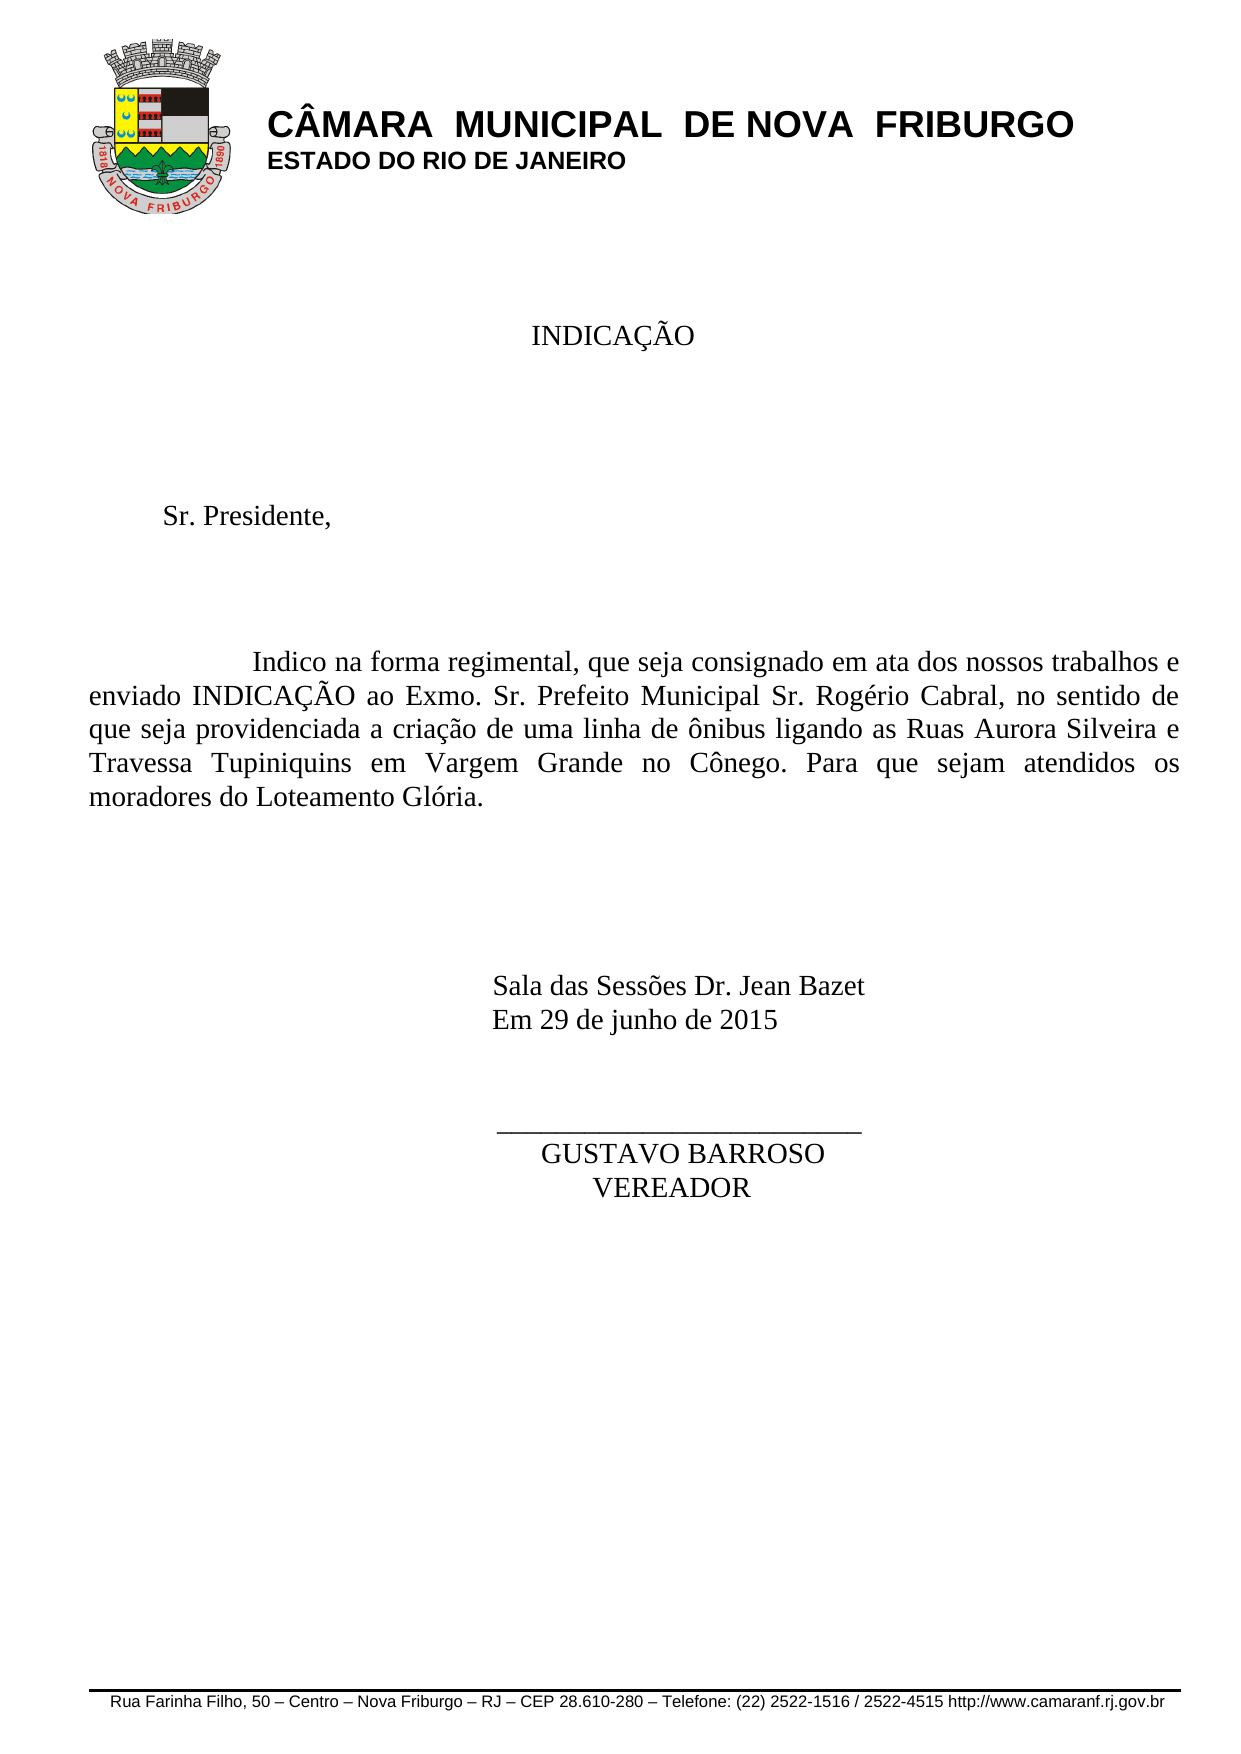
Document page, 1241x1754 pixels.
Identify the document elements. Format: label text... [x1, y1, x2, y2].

text GUSTAVO BARROSO [89, 1136, 1181, 1170]
text _________________________ [89, 1103, 1181, 1136]
text Em 29 de junho de 2015 [89, 1002, 1181, 1036]
text Sala das Sessões Dr. Jean Bazet [89, 968, 1181, 1002]
text Indico na forma regimental, que seja consignado em ata dos nossos trabalhos e enviado INDICAÇÃO ao Exmo. Sr. Prefeito Municipal Sr. Rogério Cabral, no sentido de que seja providenciada a criação de uma linha de ônibus ligando as Ruas Aurora Silveira e Travessa Tupiniquins em Vargem Grande no Cônego. Para que sejam atendidos os moradores do Loteamento Glória. [89, 644, 1181, 812]
text INDICAÇÃO [89, 318, 1181, 352]
text Sr. Presidente, [89, 498, 1181, 531]
text VEREADOR [89, 1170, 1181, 1203]
